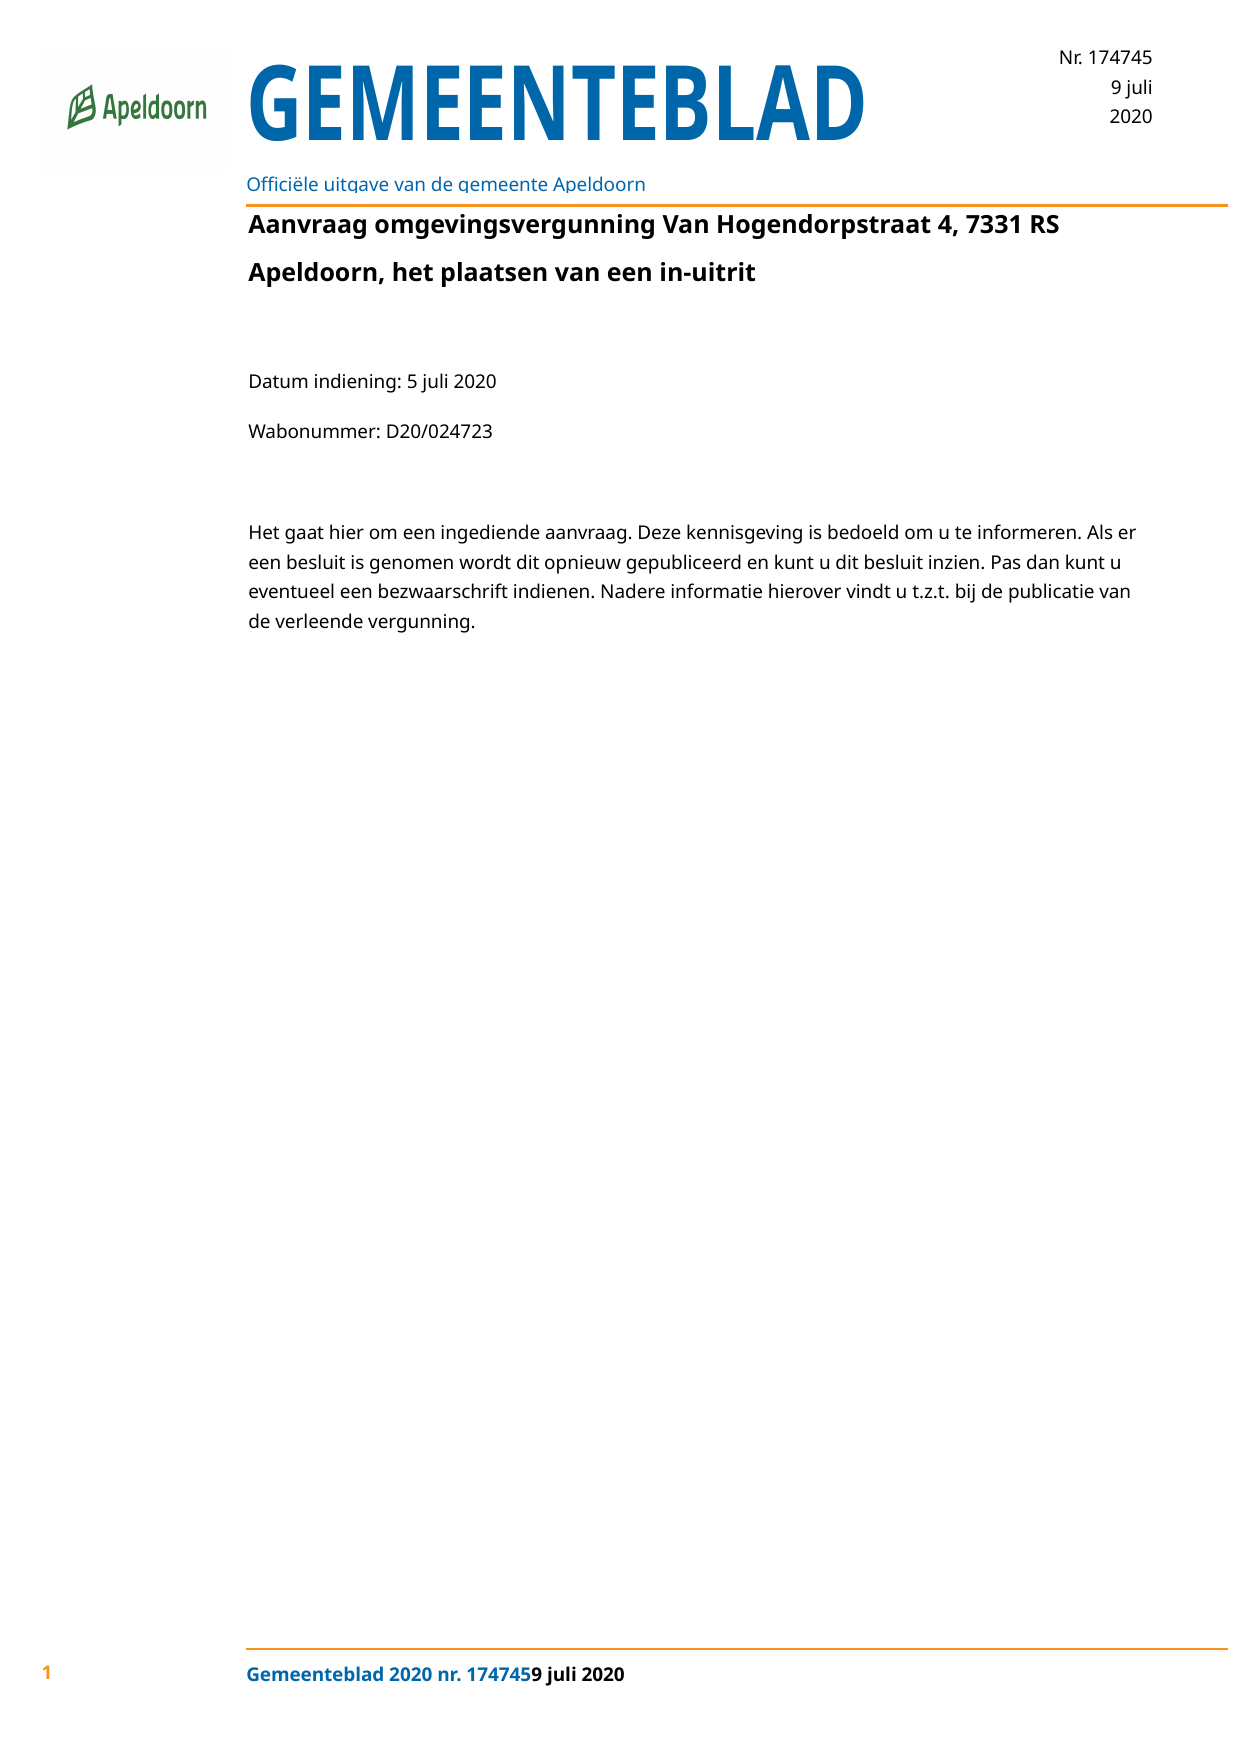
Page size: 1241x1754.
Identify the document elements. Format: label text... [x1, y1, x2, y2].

text Aanvraag omgevingsvergunning Van Hogendorpstraat 4, 7331 RS Apeldoorn, het plaatsen van een in-uitrit [248, 207, 1152, 288]
picture [41, 47, 231, 172]
text Het gaat hier om een ingediende aanvraag. Deze kennisgeving is bedoeld om u te informeren. Als er een besluit is genomen wordt dit opnieuw gepubliceerd en kunt u dit besluit inzien. Pas dan kunt u eventueel een bezwaarschrift indienen. Nadere informatie hierover vindt u t.z.t. bij de publicatie van de verleende vergunning. [248, 519, 1152, 634]
text Datum indiening: 5 juli 2020 [248, 368, 1152, 394]
text Wabonummer: D20/024723 [248, 419, 1152, 444]
